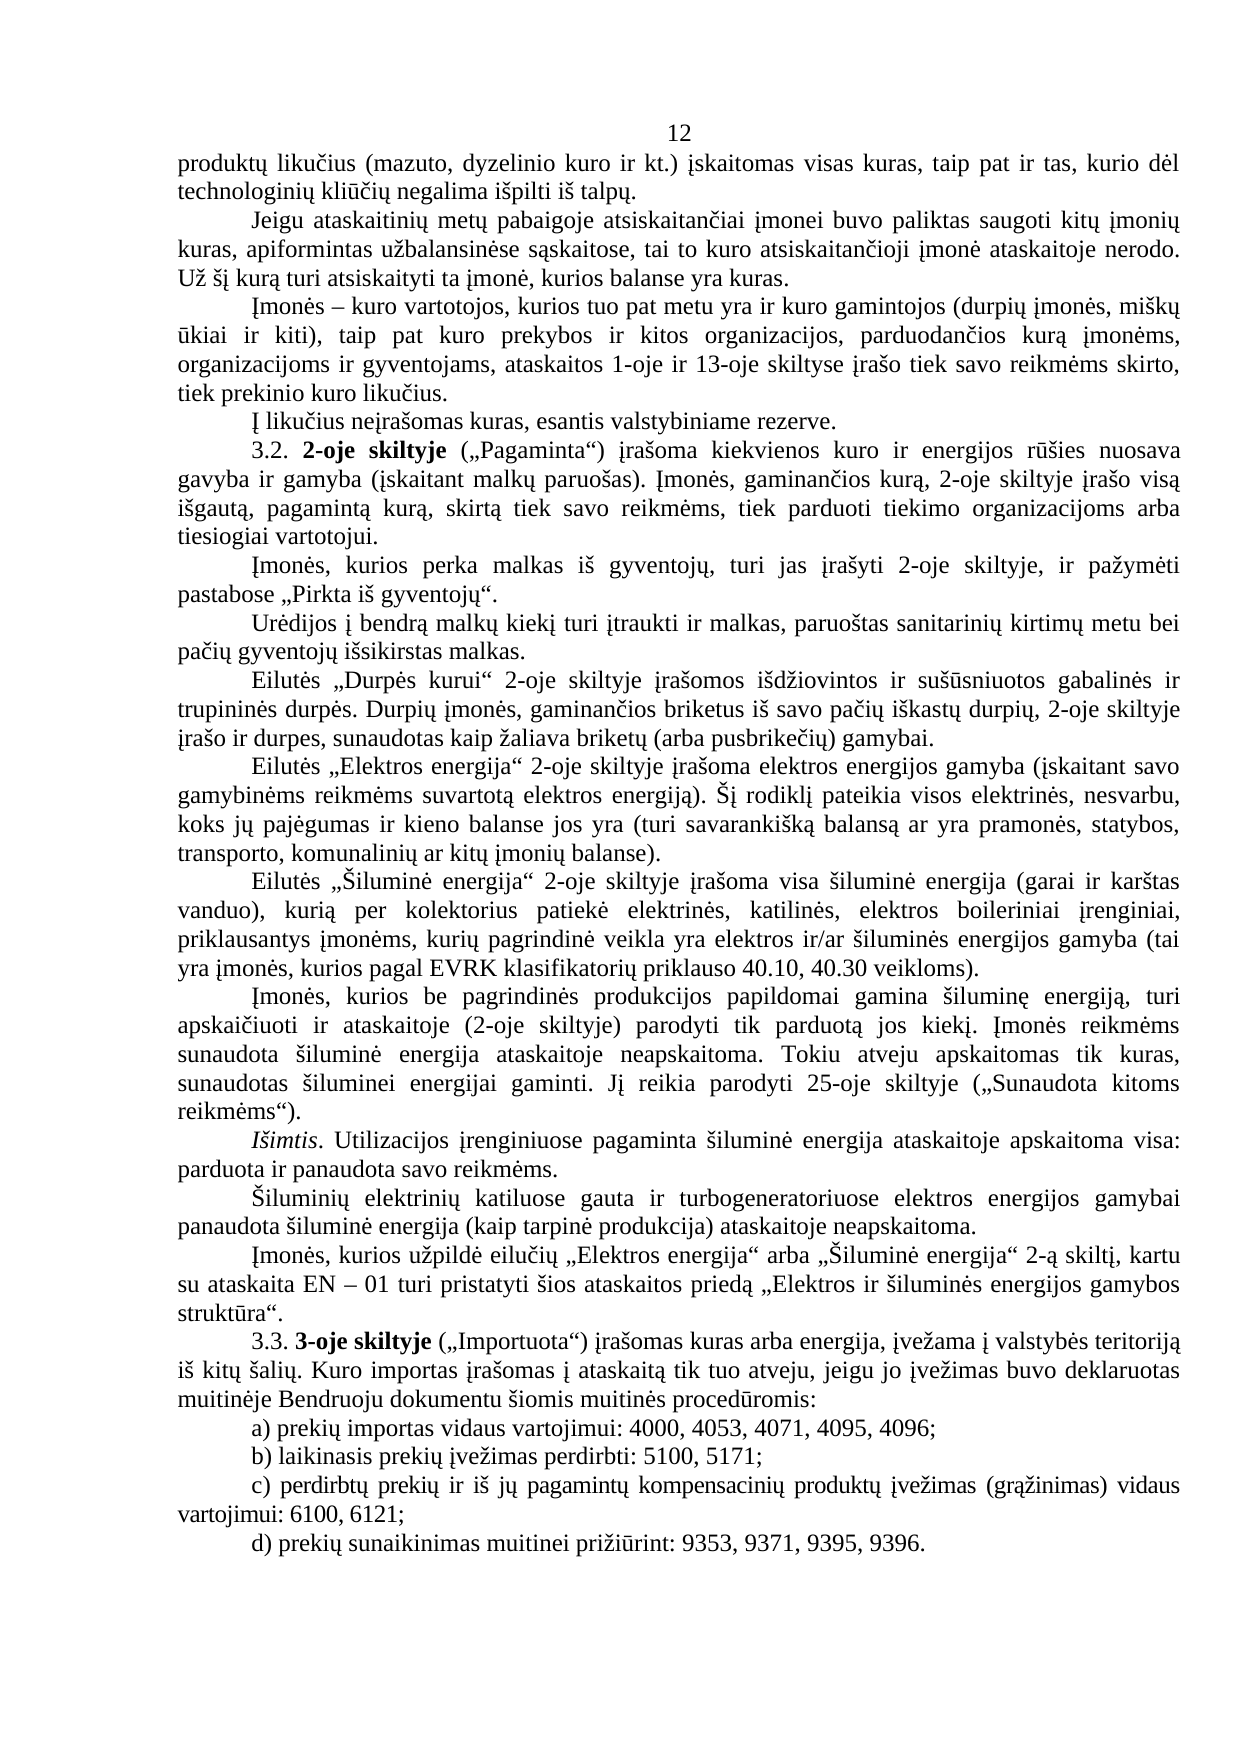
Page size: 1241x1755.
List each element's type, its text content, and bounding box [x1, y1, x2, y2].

text Išimtis. Utilizacijos įrenginiuose pagaminta šiluminė energija ataskaitoje apskaitoma visa: parduota ir panaudota savo reikmėms. [177, 1125, 1181, 1183]
text Įmonės, kurios be pagrindinės produkcijos papildomai gamina šiluminę energiją, turi apskaičiuoti ir ataskaitoje (2-oje skiltyje) parodyti tik parduotą jos kiekį. Įmonės reikmėms sunaudota šiluminė energija ataskaitoje neapskaitoma. Tokiu atveju apskaitomas tik kuras, sunaudotas šiluminei energijai gaminti. Jį reikia parodyti 25-oje skiltyje („Sunaudota kitoms reikmėms“). [177, 981, 1181, 1125]
text Į likučius neįrašomas kuras, esantis valstybiniame rezerve. [177, 406, 1181, 435]
text Urėdijos į bendrą malkų kiekį turi įtraukti ir malkas, paruoštas sanitarinių kirtimų metu bei pačių gyventojų išsikirstas malkas. [177, 608, 1181, 665]
text Eilutės „Elektros energija“ 2-oje skiltyje įrašoma elektros energijos gamyba (įskaitant savo gamybinėms reikmėms suvartotą elektros energiją). Šį rodiklį pateikia visos elektrinės, nesvarbu, koks jų pajėgumas ir kieno balanse jos yra (turi savarankišką balansą ar yra pramonės, statybos, transporto, komunalinių ar kitų įmonių balanse). [177, 751, 1181, 866]
text Eilutės „Durpės kurui“ 2-oje skiltyje įrašomos išdžiovintos ir sušūsniuotos gabalinės ir trupininės durpės. Durpių įmonės, gaminančios briketus iš savo pačių iškastų durpių, 2-oje skiltyje įrašo ir durpes, sunaudotas kaip žaliava briketų (arba pusbrikečių) gamybai. [177, 665, 1181, 751]
text produktų likučius (mazuto, dyzelinio kuro ir kt.) įskaitomas visas kuras, taip pat ir tas, kurio dėl technologinių kliūčių negalima išpilti iš talpų. [177, 148, 1181, 205]
text Jeigu ataskaitinių metų pabaigoje atsiskaitančiai įmonei buvo paliktas saugoti kitų įmonių kuras, apiformintas užbalansinėse sąskaitose, tai to kuro atsiskaitančioji įmonė ataskaitoje nerodo. Už šį kurą turi atsiskaityti ta įmonė, kurios balanse yra kuras. [177, 205, 1181, 291]
text 3.3. 3-oje skiltyje („Importuota“) įrašomas kuras arba energija, įvežama į valstybės teritoriją iš kitų šalių. Kuro importas įrašomas į ataskaitą tik tuo atveju, jeigu jo įvežimas buvo deklaruotas muitinėje Bendruoju dokumentu šiomis muitinės procedūromis: [177, 1326, 1181, 1413]
text Eilutės „Šiluminė energija“ 2-oje skiltyje įrašoma visa šiluminė energija (garai ir karštas vanduo), kurią per kolektorius patiekė elektrinės, katilinės, elektros boileriniai įrenginiai, priklausantys įmonėms, kurių pagrindinė veikla yra elektros ir/ar šiluminės energijos gamyba (tai yra įmonės, kurios pagal EVRK klasifikatorių priklauso 40.10, 40.30 veikloms). [177, 866, 1181, 981]
text Šiluminių elektrinių katiluose gauta ir turbogeneratoriuose elektros energijos gamybai panaudota šiluminė energija (kaip tarpinė produkcija) ataskaitoje neapskaitoma. [177, 1183, 1181, 1240]
text d) prekių sunaikinimas muitinei prižiūrint: 9353, 9371, 9395, 9396. [177, 1528, 1181, 1556]
text Įmonės – kuro vartotojos, kurios tuo pat metu yra ir kuro gamintojos (durpių įmonės, miškų ūkiai ir kiti), taip pat kuro prekybos ir kitos organizacijos, parduodančios kurą įmonėms, organizacijoms ir gyventojams, ataskaitos 1-oje ir 13-oje skiltyse įrašo tiek savo reikmėms skirto, tiek prekinio kuro likučius. [177, 291, 1181, 406]
text a) prekių importas vidaus vartojimui: 4000, 4053, 4071, 4095, 4096; [177, 1413, 1181, 1441]
text b) laikinasis prekių įvežimas perdirbti: 5100, 5171; [177, 1441, 1181, 1470]
text c) perdirbtų prekių ir iš jų pagamintų kompensacinių produktų įvežimas (grąžinimas) vidaus vartojimui: 6100, 6121; [177, 1470, 1181, 1528]
text 3.2. 2-oje skiltyje („Pagaminta“) įrašoma kiekvienos kuro ir energijos rūšies nuosava gavyba ir gamyba (įskaitant malkų paruošas). Įmonės, gaminančios kurą, 2-oje skiltyje įrašo visą išgautą, pagamintą kurą, skirtą tiek savo reikmėms, tiek parduoti tiekimo organizacijoms arba tiesiogiai vartotojui. [177, 435, 1181, 550]
text Įmonės, kurios užpildė eilučių „Elektros energija“ arba „Šiluminė energija“ 2-ą skiltį, kartu su ataskaita EN – 01 turi pristatyti šios ataskaitos priedą „Elektros ir šiluminės energijos gamybos struktūra“. [177, 1240, 1181, 1326]
text Įmonės, kurios perka malkas iš gyventojų, turi jas įrašyti 2-oje skiltyje, ir pažymėti pastabose „Pirkta iš gyventojų“. [177, 550, 1181, 608]
